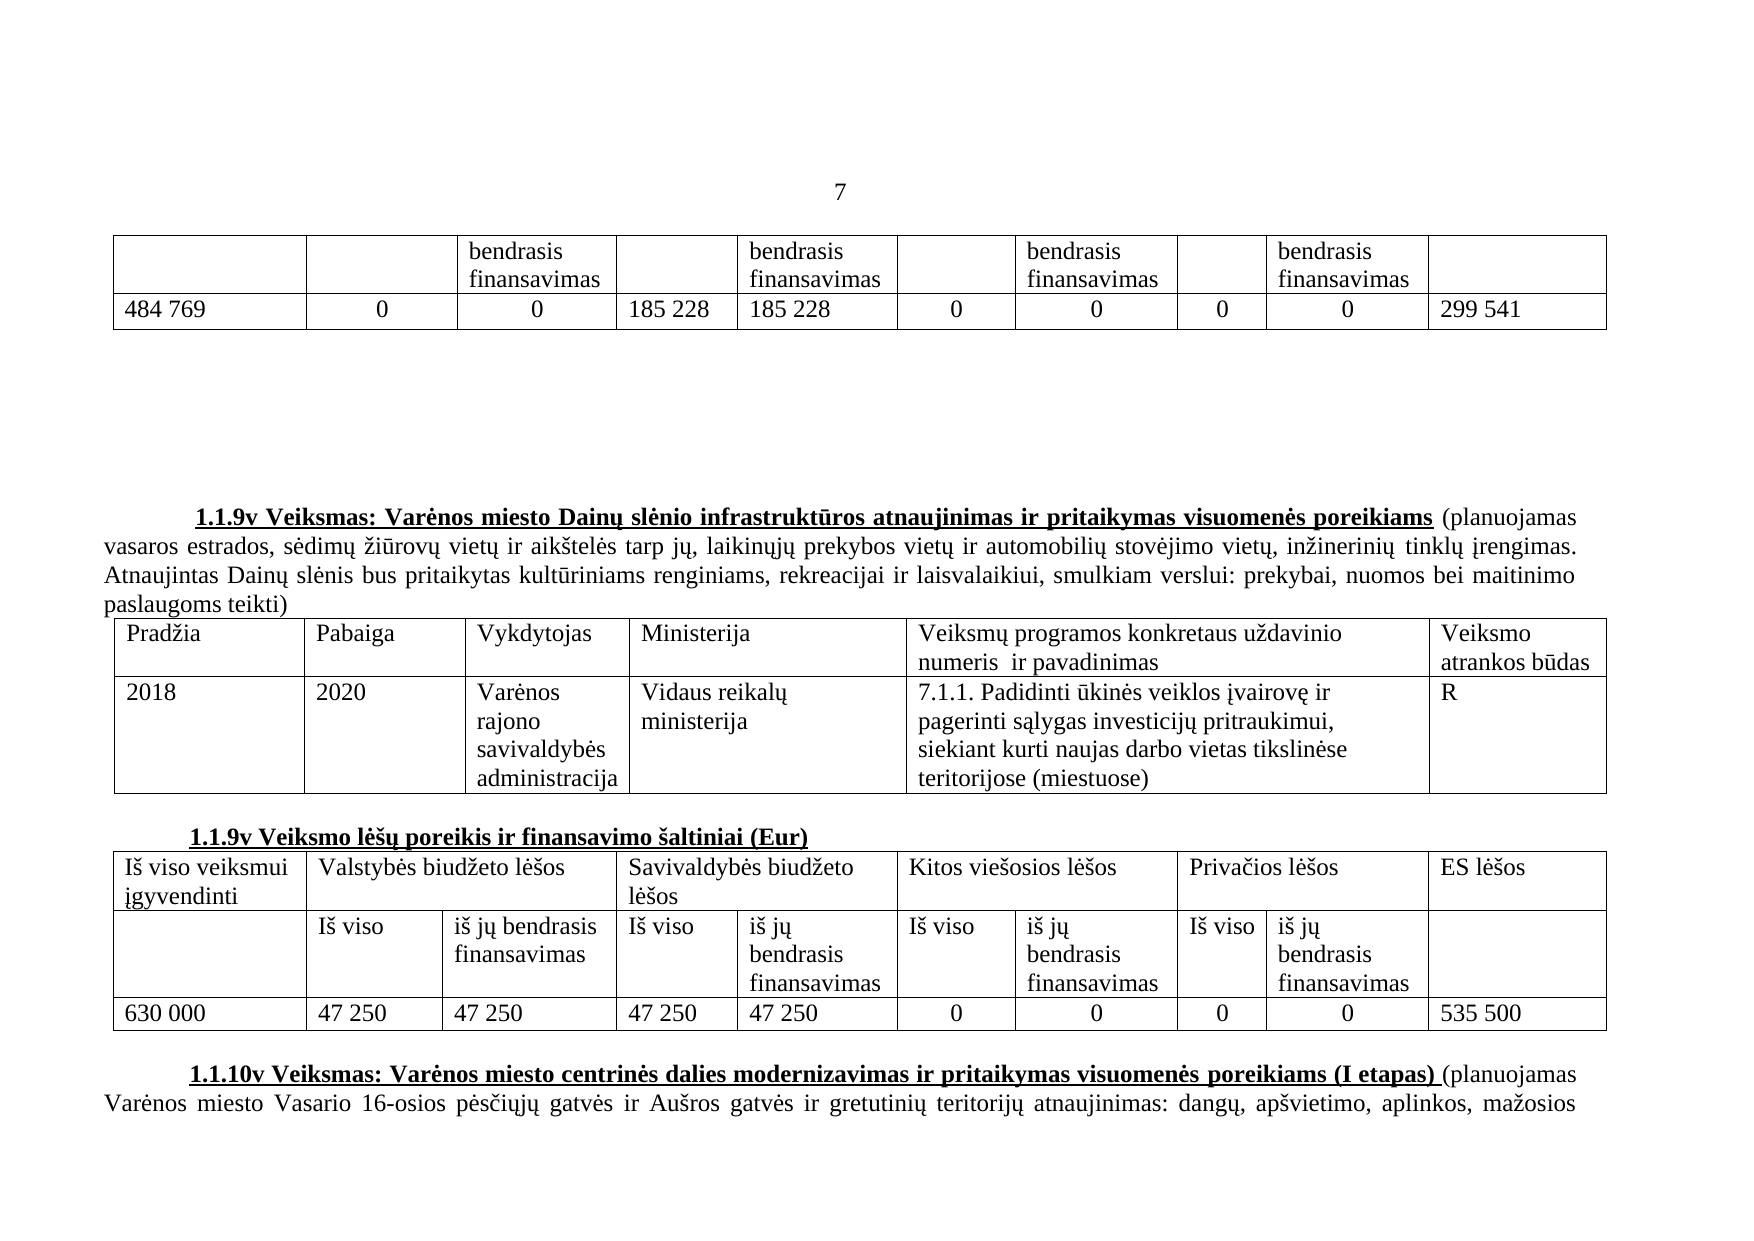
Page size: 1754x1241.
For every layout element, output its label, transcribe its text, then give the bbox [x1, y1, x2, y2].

table_header Kitos viešosios lėšos [898, 852, 1177, 910]
table_header Veiksmų programos konkretaus uždavinio numeris ir pavadinimas [907, 619, 1429, 676]
table_header ES lėšos [1429, 852, 1606, 910]
table_cell 0 [1016, 294, 1177, 329]
table_cell 185 228 [617, 294, 737, 329]
table_cell [1178, 236, 1266, 293]
table_cell 0 [898, 998, 1015, 1030]
table_cell 535 500 [1429, 998, 1606, 1030]
text 1.1.10v Veiksmas: Varėnos miesto centrinės dalies modernizavimas ir pritaikymas visuomenės poreikiams (I etapas) (planuojamas Varėnos miesto Vasario 16-osios pėsčiųjų gatvės ir Aušros gatvės ir gretutinių teritorijų atnaujinimas: dangų, apšvietimo, aplinkos, mažosios [103, 1059, 1577, 1117]
table_cell R [1430, 677, 1606, 793]
table_cell 47 250 [443, 998, 616, 1030]
table_cell 2020 [305, 677, 465, 793]
table_cell bendrasis finansavimas [1016, 236, 1177, 293]
table_cell 7.1.1. Padidinti ūkinės veiklos įvairovę ir pagerinti sąlygas investicijų pritraukimui, siekiant kurti naujas darbo vietas tikslinėse teritorijose (miestuose) [907, 677, 1429, 793]
table_cell [1429, 911, 1606, 997]
table_cell Vidaus reikalų ministerija [630, 677, 906, 793]
table_cell 0 [307, 294, 457, 329]
table_cell 299 541 [1429, 294, 1606, 329]
table_cell 0 [1267, 998, 1428, 1030]
table_header Privačios lėšos [1178, 852, 1428, 910]
table_cell Varėnos rajono savivaldybės administracija [466, 677, 629, 793]
table_cell [1429, 236, 1606, 293]
table_cell 0 [1178, 294, 1266, 329]
text 1.1.9v Veiksmo lėšų poreikis ir finansavimo šaltiniai (Eur) [103, 822, 1577, 851]
table_cell [617, 236, 737, 293]
table_cell bendrasis finansavimas [458, 236, 616, 293]
table_header Savivaldybės biudžeto lėšos [617, 852, 897, 910]
table_cell 630 000 [114, 998, 306, 1030]
table_cell iš jų bendrasis finansavimas [1267, 911, 1428, 997]
table_cell 47 250 [738, 998, 897, 1030]
table_cell Iš viso [898, 911, 1015, 997]
table_cell iš jų bendrasis finansavimas [443, 911, 616, 997]
table_cell 0 [898, 294, 1015, 329]
table_cell [898, 236, 1015, 293]
table_cell 0 [1178, 998, 1266, 1030]
table_header Vykdytojas [466, 619, 629, 676]
table_cell 0 [1016, 998, 1177, 1030]
table_cell Iš viso [307, 911, 442, 997]
text 1.1.9v Veiksmas: Varėnos miesto Dainų slėnio infrastruktūros atnaujinimas ir pritaikymas visuomenės poreikiams (planuojamas vasaros estrados, sėdimų žiūrovų vietų ir aikštelės tarp jų, laikinųjų prekybos vietų ir automobilių stovėjimo vietų, inžinerinių tinklų įrengimas. Atnaujintas Dainų slėnis bus pritaikytas kultūriniams renginiams, rekreacijai ir laisvalaikiui, smulkiam verslui: prekybai, nuomos bei maitinimo paslaugoms teikti) [103, 502, 1577, 617]
table_cell [307, 236, 457, 293]
table_cell 47 250 [307, 998, 442, 1030]
table_cell 47 250 [617, 998, 737, 1030]
table_cell Iš viso [617, 911, 737, 997]
table_header Pabaiga [305, 619, 465, 676]
table_header Valstybės biudžeto lėšos [307, 852, 616, 910]
table_cell iš jų bendrasis finansavimas [738, 911, 897, 997]
table_header Pradžia [115, 619, 304, 676]
table_cell iš jų bendrasis finansavimas [1016, 911, 1177, 997]
table_cell 185 228 [738, 294, 897, 329]
table_cell 484 769 [114, 294, 306, 329]
table_header Veiksmo atrankos būdas [1430, 619, 1606, 676]
table_cell [114, 236, 306, 293]
table_cell 2018 [115, 677, 304, 793]
table_cell [114, 911, 306, 997]
table_cell 0 [458, 294, 616, 329]
table_header Iš viso veiksmui įgyvendinti [114, 852, 306, 910]
table_cell Iš viso [1178, 911, 1266, 997]
table_cell 0 [1267, 294, 1428, 329]
table_cell bendrasis finansavimas [738, 236, 897, 293]
table_cell bendrasis finansavimas [1267, 236, 1428, 293]
table_header Ministerija [630, 619, 906, 676]
